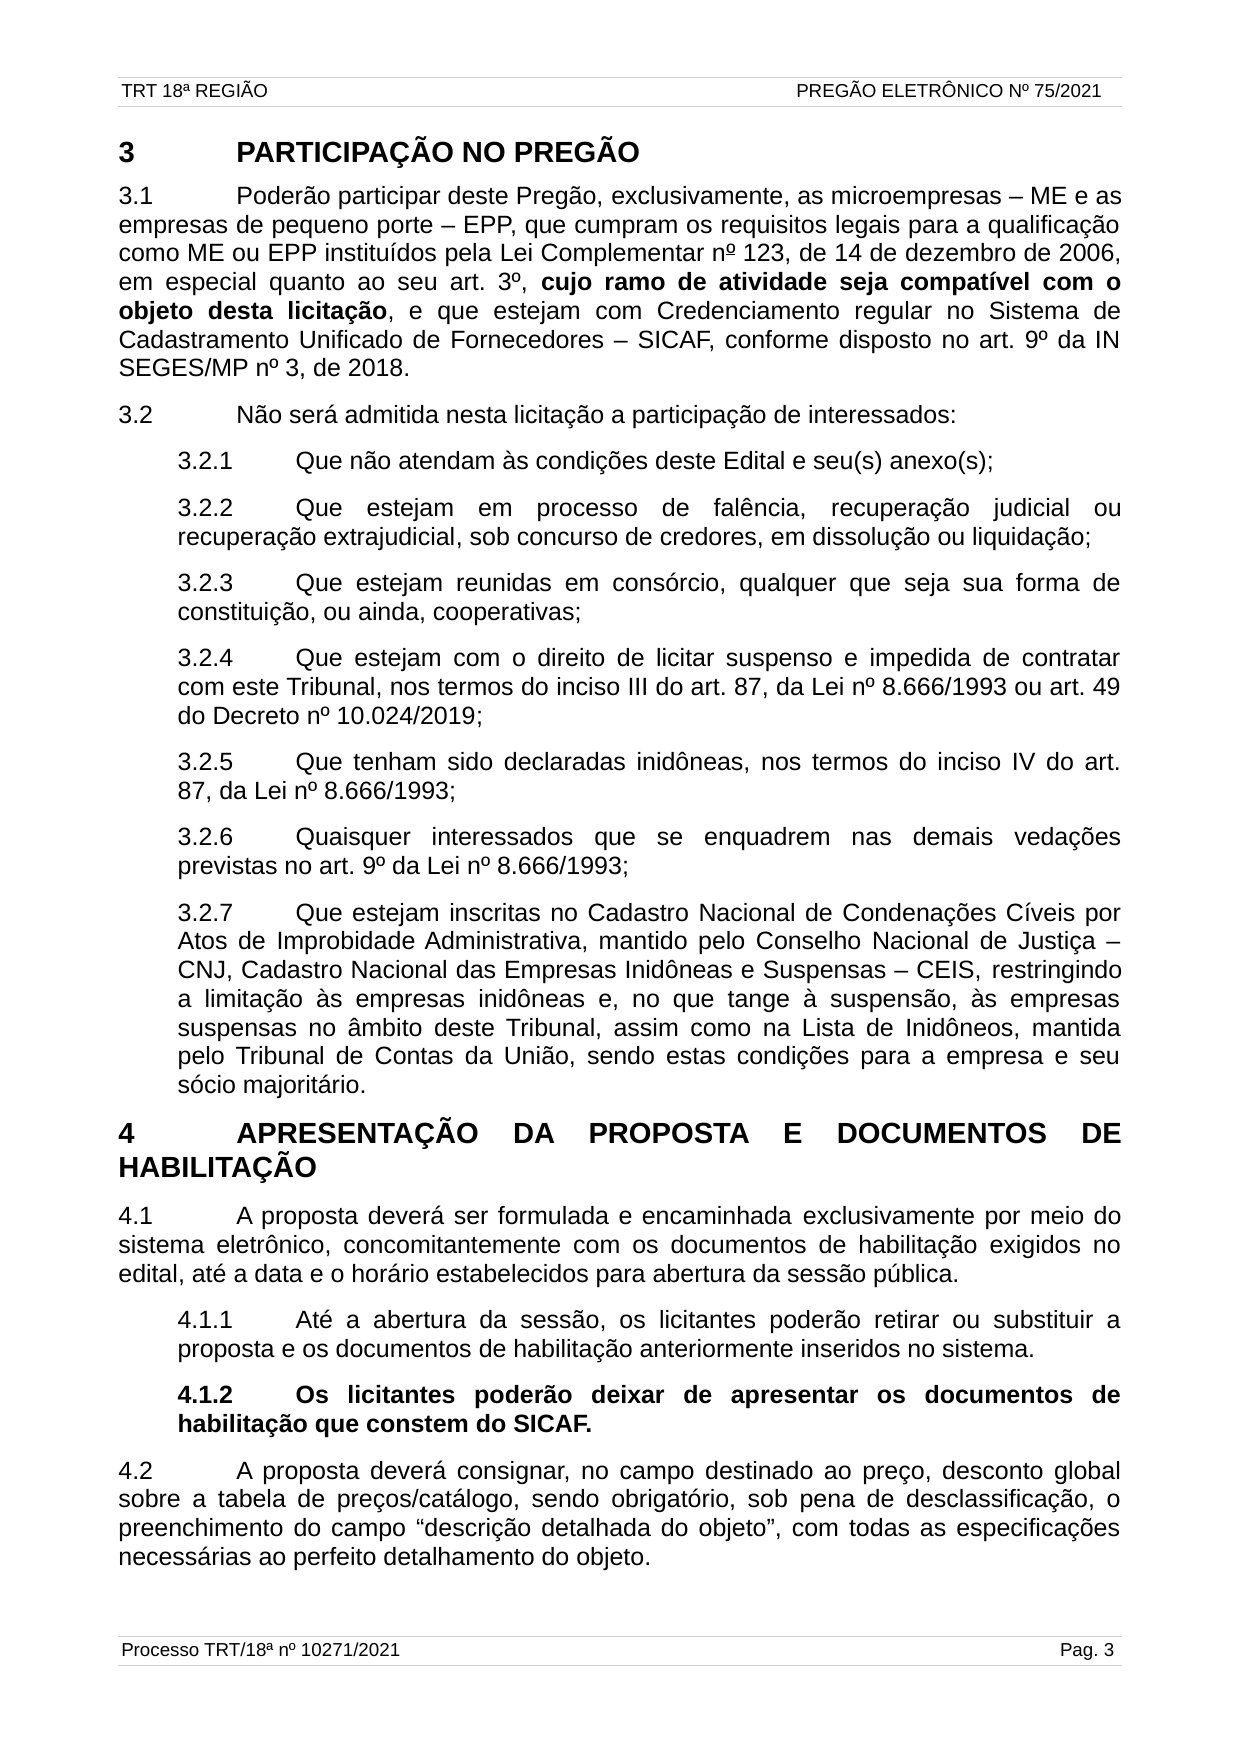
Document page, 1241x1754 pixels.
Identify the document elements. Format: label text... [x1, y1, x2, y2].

list 4.1.1 Até a abertura da sessão, os licitantes poderão retirar ou substituir a proposta e os documentos de habilitação anteriormente inseridos no sistema. [177, 1305, 1122, 1363]
text 4 APRESENTAÇÃO DA PROPOSTA E DOCUMENTOS DE HABILITAÇÃO [118, 1116, 1122, 1183]
text 3.2.7 Que estejam inscritas no Cadastro Nacional de Condenações Cíveis por Atos de Improbidade Administrativa, mantido pelo Conselho Nacional de Justiça – CNJ, Cadastro Nacional das Empresas Inidôneas e Suspensas – CEIS, restringindo a limitação às empresas inidôneas e, no que tange à suspensão, às empresas suspensas no âmbito deste Tribunal, assim como na Lista de Inidôneos, mantida pelo Tribunal de Contas da União, sendo estas condições para a empresa e seu sócio majoritário. [177, 897, 1122, 1099]
text 3.2.1 Que não atendam às condições deste Edital e seu(s) anexo(s); [177, 446, 1122, 475]
text 3.1 Poderão participar deste Pregão, exclusivamente, as microempresas – ME e as empresas de pequeno porte – EPP, que cumpram os requisitos legais para a qualificação como ME ou EPP instituídos pela Lei Complementar nº 123, de 14 de dezembro de 2006, em especial quanto ao seu art. 3º, cujo ramo de atividade seja compatível com o objeto desta licitação, e que estejam com Credenciamento regular no Sistema de Cadastramento Unificado de Fornecedores – SICAF, conforme disposto no art. 9º da IN SEGES/MP nº 3, de 2018. [118, 181, 1122, 382]
text 3.2.2 Que estejam em processo de falência, recuperação judicial ou recuperação extrajudicial, sob concurso de credores, em dissolução ou liquidação; [177, 493, 1122, 550]
text 3 PARTICIPAÇÃO NO PREGÃO [118, 136, 1122, 169]
text 3.2.6 Quaisquer interessados que se enquadrem nas demais vedações previstas no art. 9º da Lei nº 8.666/1993; [177, 822, 1122, 880]
text 3.2.4 Que estejam com o direito de licitar suspenso e impedida de contratar com este Tribunal, nos termos do inciso III do art. 87, da Lei nº 8.666/1993 ou art. 49 do Decreto nº 10.024/2019; [177, 643, 1122, 729]
text 3.2.3 Que estejam reunidas em consórcio, qualquer que seja sua forma de constituição, ou ainda, cooperativas; [177, 568, 1122, 625]
list 4.2 A proposta deverá consignar, no campo destinado ao preço, desconto global sobre a tabela de preços/catálogo, sendo obrigatório, sob pena de desclassificação, o preenchimento do campo “descrição detalhada do objeto”, com todas as especificações necessárias ao perfeito detalhamento do objeto. [118, 1456, 1122, 1571]
text 3.2 Não será admitida nesta licitação a participação de interessados: [118, 400, 1122, 428]
list 4.1.2 Os licitantes poderão deixar de apresentar os documentos de habilitação que constem do SICAF. [177, 1380, 1122, 1438]
text 3.2.5 Que tenham sido declaradas inidôneas, nos termos do inciso IV do art. 87, da Lei nº 8.666/1993; [177, 747, 1122, 804]
text 4.1 A proposta deverá ser formulada e encaminhada exclusivamente por meio do sistema eletrônico, concomitantemente com os documentos de habilitação exigidos no edital, até a data e o horário estabelecidos para abertura da sessão pública. [118, 1201, 1122, 1287]
